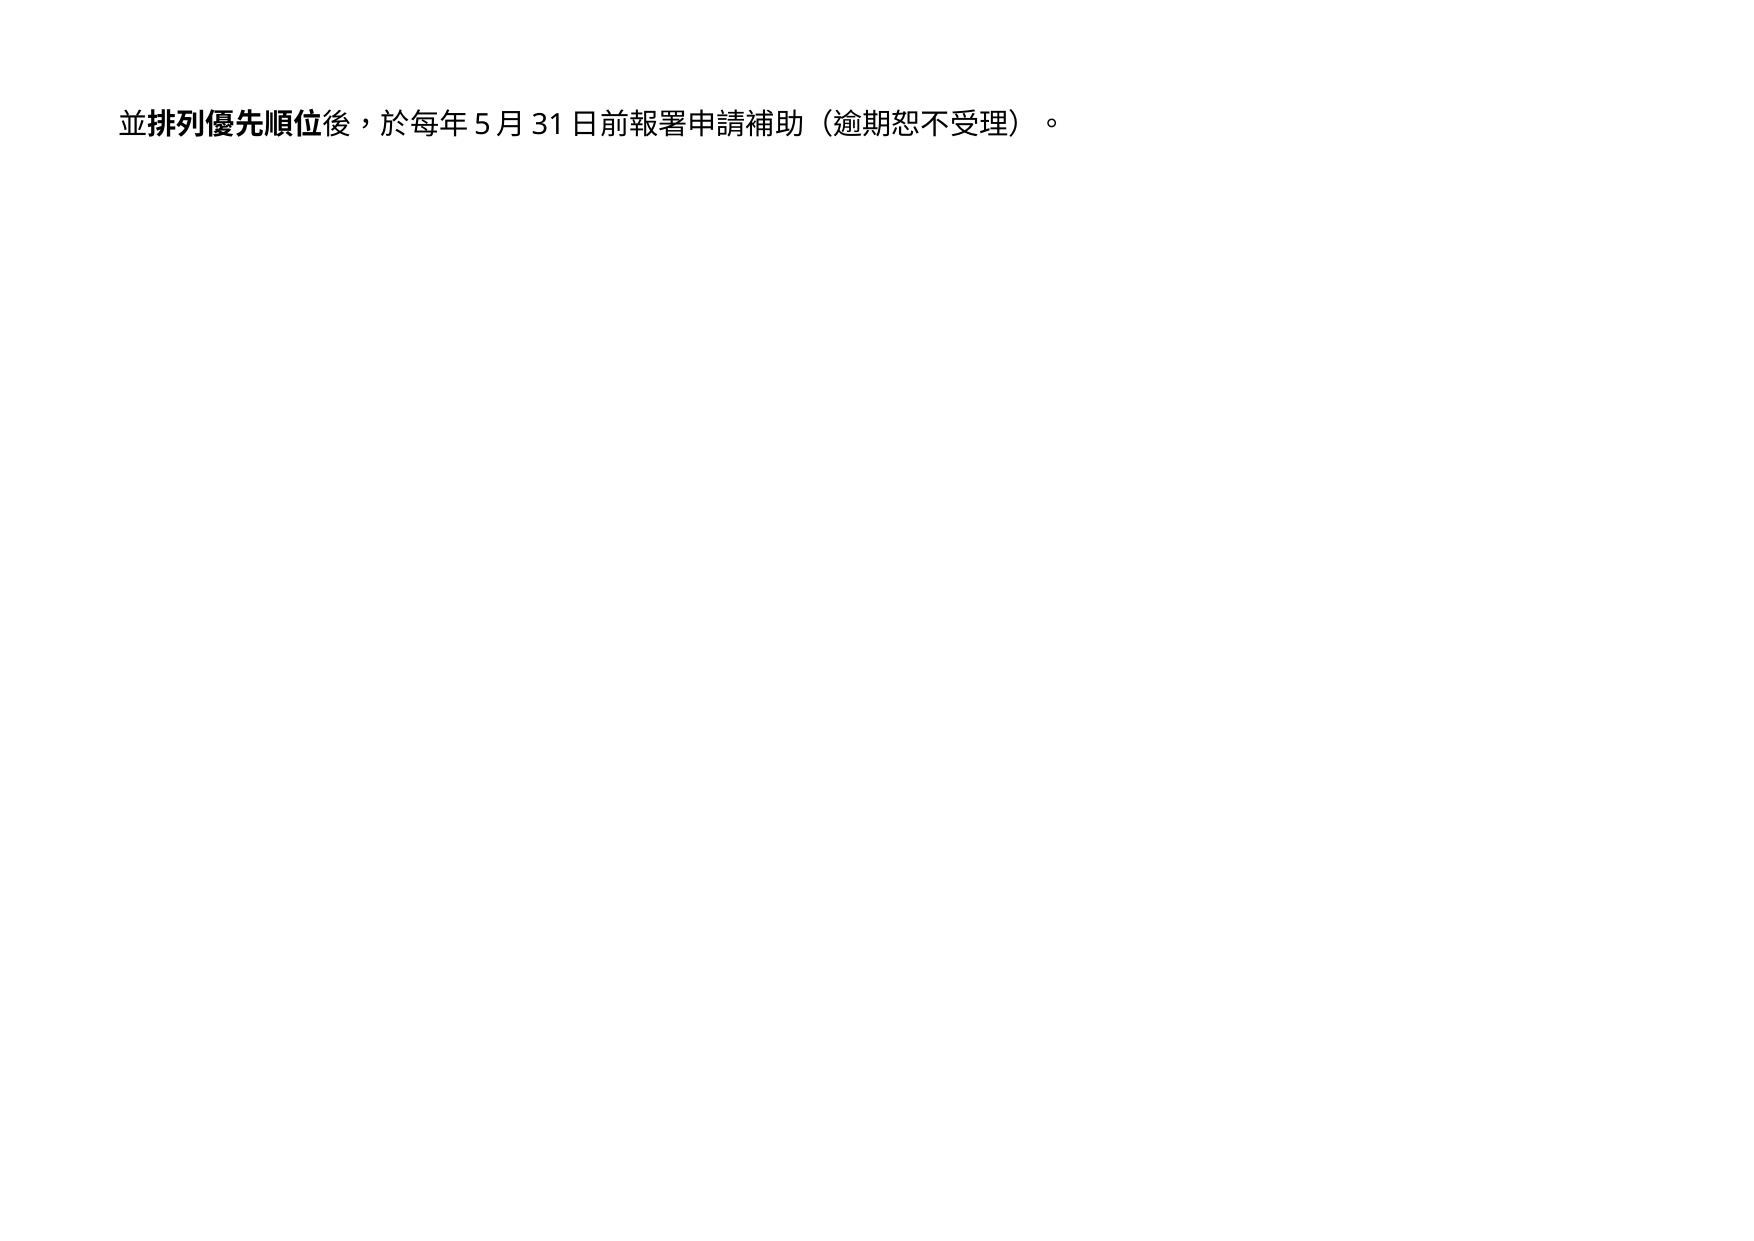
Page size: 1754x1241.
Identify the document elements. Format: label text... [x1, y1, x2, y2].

text 並排列優先順位後，於每年5月31日前報署申請補助（逾期恕不受理）。 [118, 82, 1636, 161]
